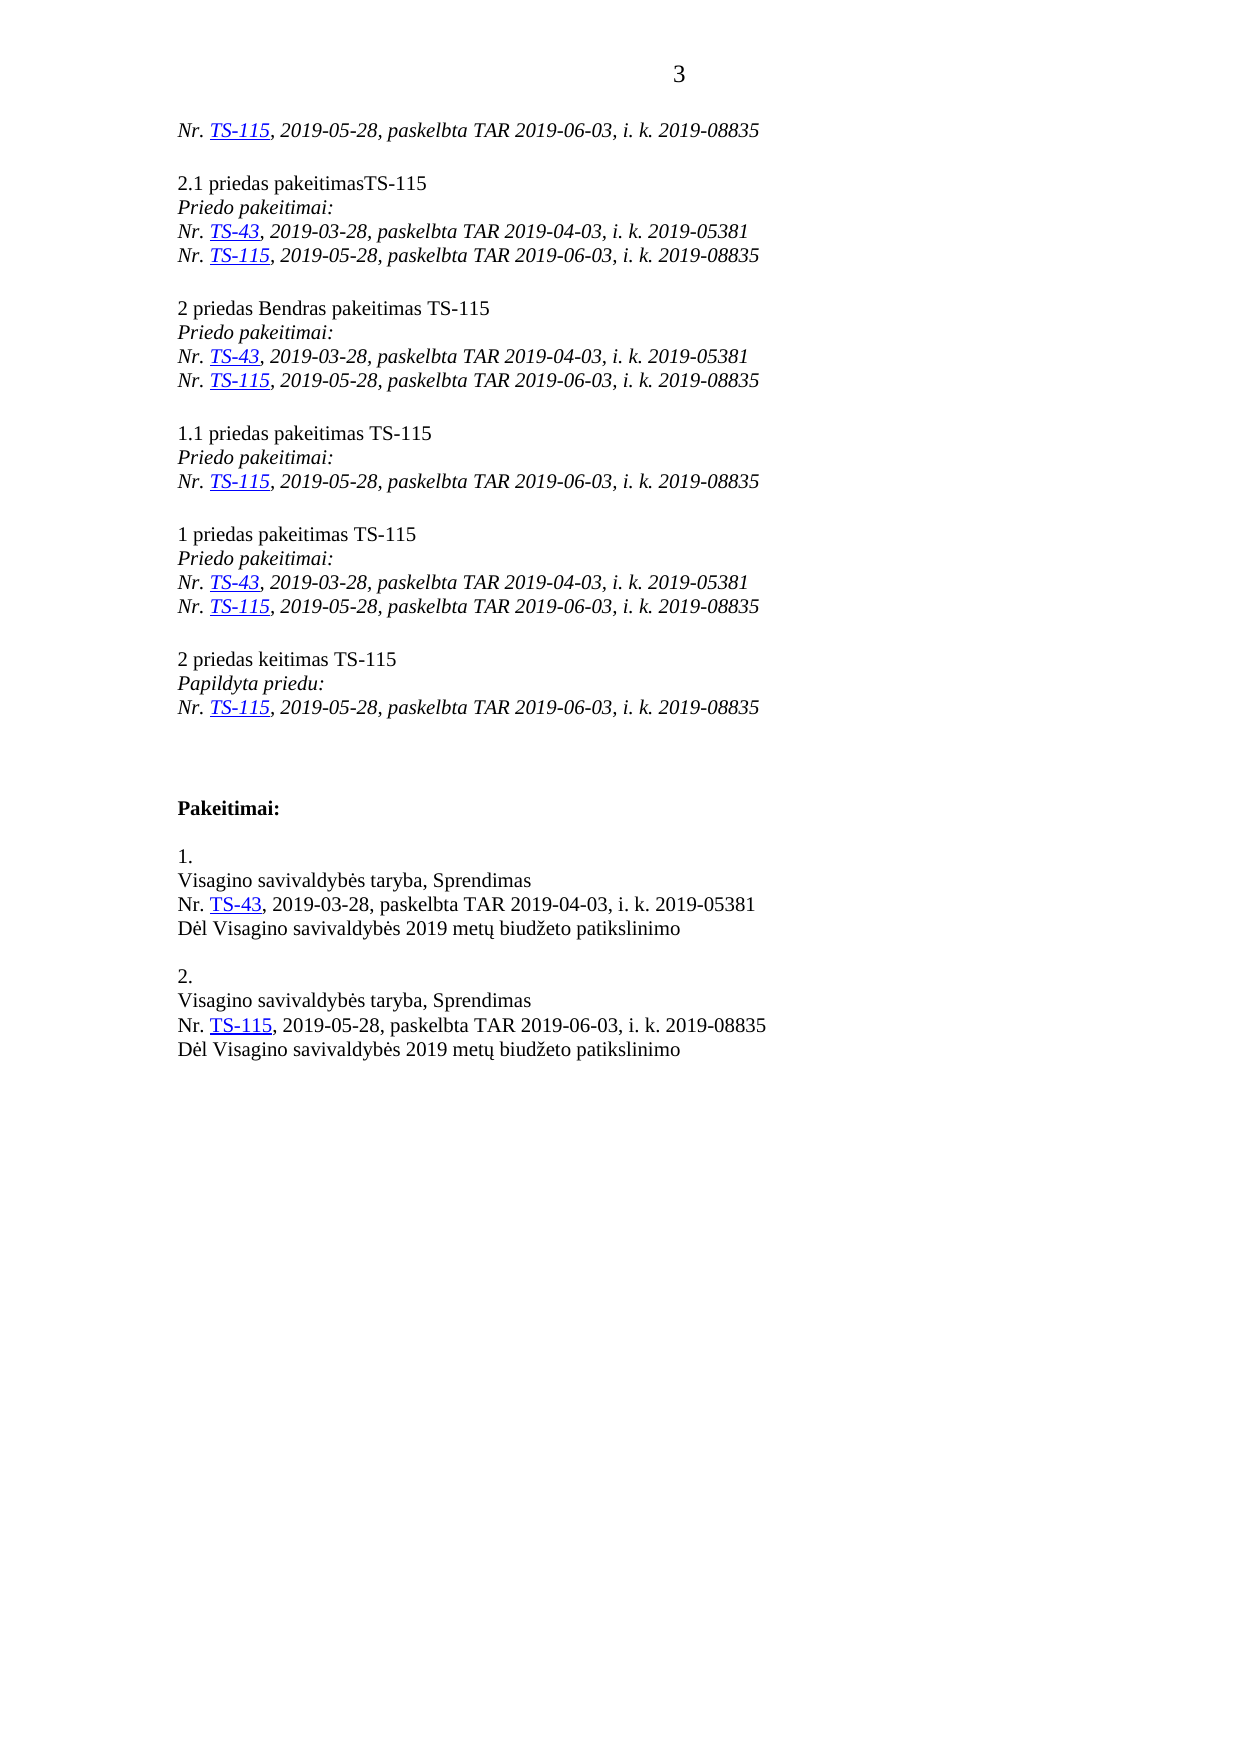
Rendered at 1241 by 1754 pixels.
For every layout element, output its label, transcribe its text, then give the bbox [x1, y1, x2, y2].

text Nr. TS-43, 2019-03-28, paskelbta TAR 2019-04-03, i. k. 2019-05381 [177, 892, 1181, 916]
text Nr. TS-115, 2019-05-28, paskelbta TAR 2019-06-03, i. k. 2019-08835 [177, 1012, 1181, 1037]
text 1.1 priedas pakeitimas TS-115 [177, 421, 1181, 445]
text Nr. TS-115, 2019-05-28, paskelbta TAR 2019-06-03, i. k. 2019-08835 [177, 695, 1181, 719]
text Priedo pakeitimai: [177, 546, 1181, 570]
text Nr. TS-43, 2019-03-28, paskelbta TAR 2019-04-03, i. k. 2019-05381 [177, 570, 1181, 594]
text Dėl Visagino savivaldybės 2019 metų biudžeto patikslinimo [177, 1037, 1181, 1061]
text Nr. TS-115, 2019-05-28, paskelbta TAR 2019-06-03, i. k. 2019-08835 [177, 118, 1181, 142]
text Visagino savivaldybės taryba, Sprendimas [177, 868, 1181, 892]
text Papildyta priedu: [177, 671, 1181, 695]
text Nr. TS-115, 2019-05-28, paskelbta TAR 2019-06-03, i. k. 2019-08835 [177, 243, 1181, 267]
text Priedo pakeitimai: [177, 320, 1181, 344]
text 1 priedas pakeitimas TS-115 [177, 522, 1181, 546]
text 2 priedas keitimas TS-115 [177, 647, 1181, 671]
text Priedo pakeitimai: [177, 195, 1181, 219]
text Pakeitimai: [177, 796, 1181, 820]
text 2 priedas Bendras pakeitimas TS-115 [177, 296, 1181, 320]
text Visagino savivaldybės taryba, Sprendimas [177, 988, 1181, 1012]
text Nr. TS-43, 2019-03-28, paskelbta TAR 2019-04-03, i. k. 2019-05381 [177, 219, 1181, 243]
text Priedo pakeitimai: [177, 445, 1181, 469]
text 2. [177, 964, 1181, 988]
text Dėl Visagino savivaldybės 2019 metų biudžeto patikslinimo [177, 916, 1181, 940]
text Nr. TS-115, 2019-05-28, paskelbta TAR 2019-06-03, i. k. 2019-08835 [177, 469, 1181, 493]
text Nr. TS-115, 2019-05-28, paskelbta TAR 2019-06-03, i. k. 2019-08835 [177, 368, 1181, 392]
text 2.1 priedas pakeitimasTS-115 [177, 171, 1181, 195]
text Nr. TS-43, 2019-03-28, paskelbta TAR 2019-04-03, i. k. 2019-05381 [177, 344, 1181, 368]
text 1. [177, 844, 1181, 868]
text Nr. TS-115, 2019-05-28, paskelbta TAR 2019-06-03, i. k. 2019-08835 [177, 594, 1181, 618]
